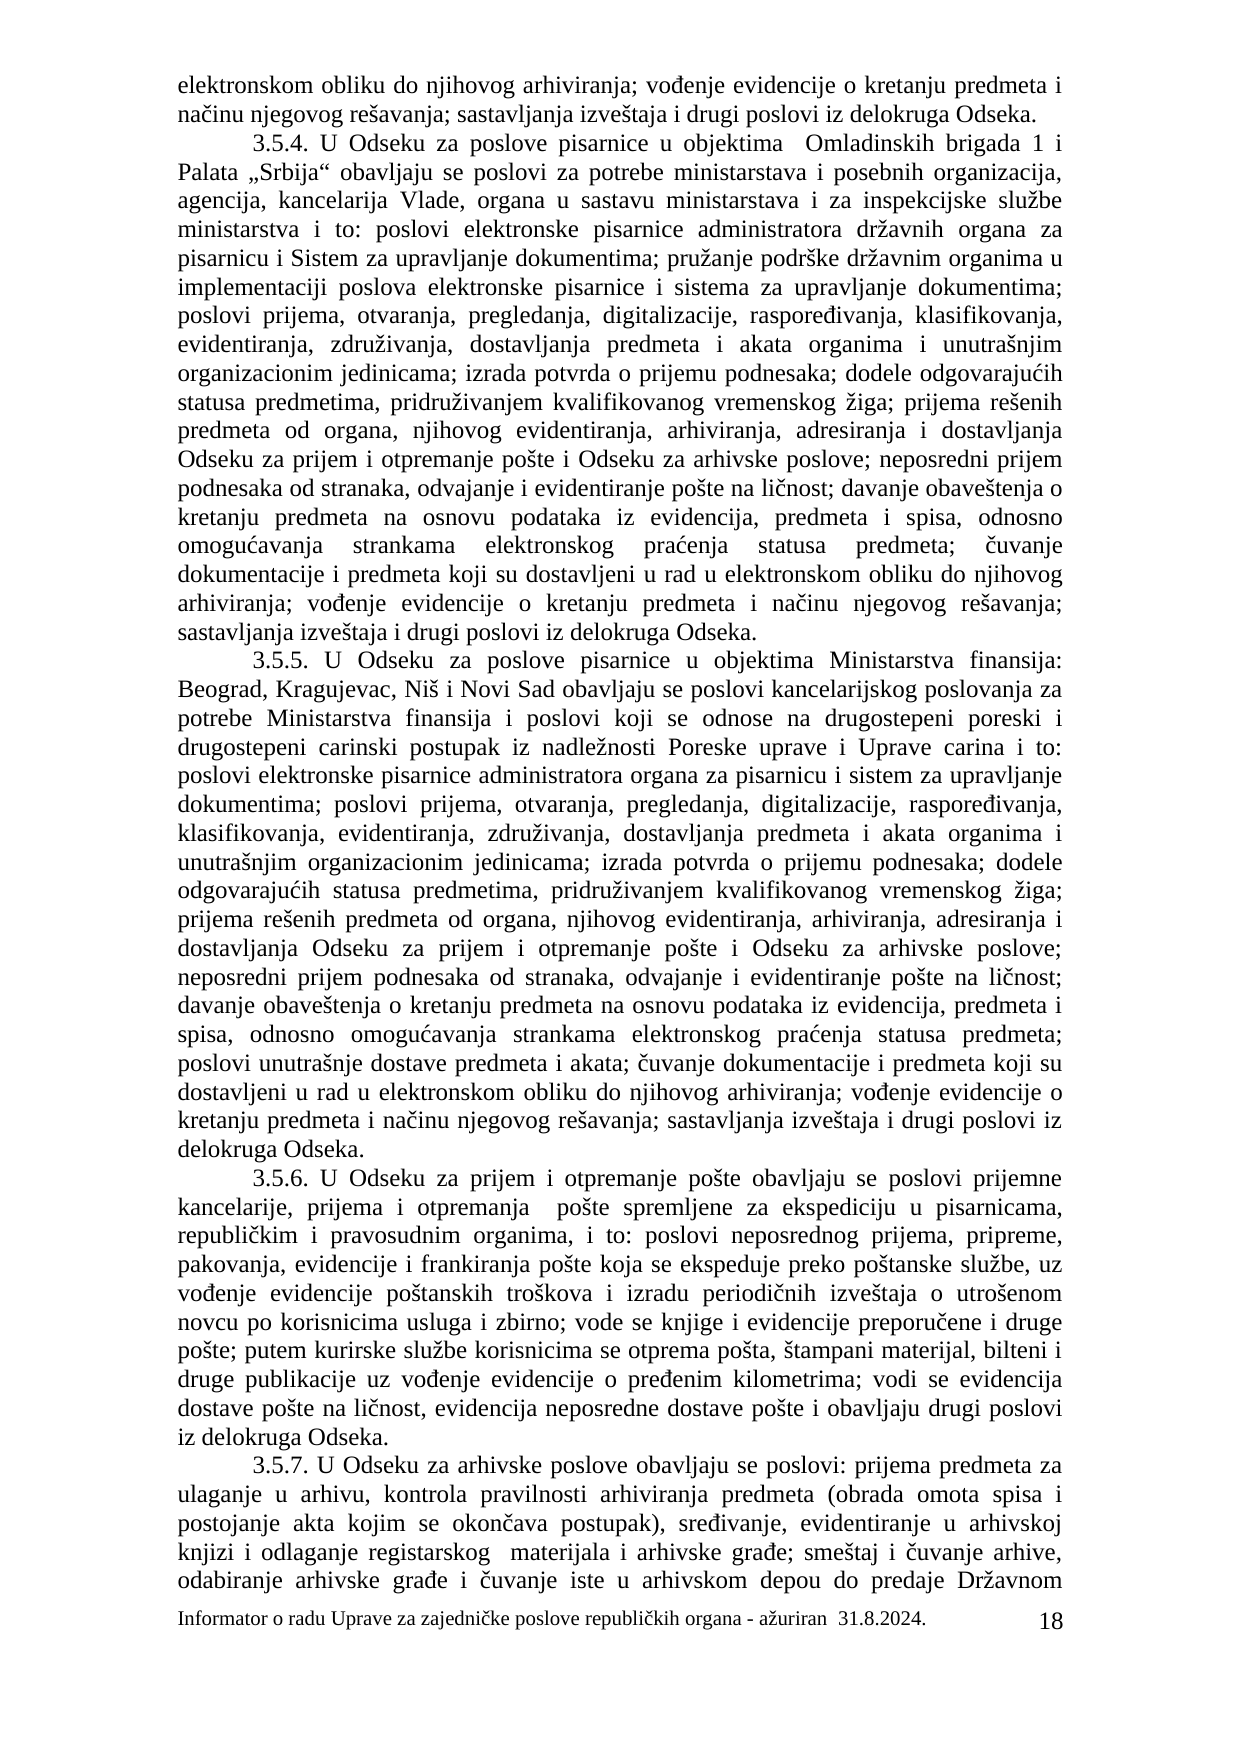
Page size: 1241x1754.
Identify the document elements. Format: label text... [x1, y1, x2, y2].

subtitle 3.5.6. U Odseku za prijem i otpremanje pošte obavljaju se poslovi prijemne kancelarije, prijema i otpremanja pošte spremljene za ekspediciju u pisarnicama, republičkim i pravosudnim organima, i to: poslovi neposrednog prijema, pripreme, pakovanja, evidencije i frankiranja pošte koja se ekspeduje preko poštanske službe, uz vođenje evidencije poštanskih troškova i izradu periodičnih izveštaja o utrošenom novcu po korisnicima usluga i zbirno; vode se knjige i evidencije preporučene i druge pošte; putem kurirske službe korisnicima se otprema pošta, štampani materijal, bilteni i druge publikacije uz vođenje evidencije o pređenim kilometrima; vodi se evidencija dostave pošte na ličnost, evidencija neposredne dostave pošte i obavljaju drugi poslovi iz delokruga Odseka. [177, 1163, 1063, 1450]
subtitle 3.5.4. U Odseku za poslove pisarnice u objektima Omladinskih brigada 1 i Palata „Srbija“ obavljaju se poslovi za potrebe ministarstava i posebnih organizacija, agencija, kancelarija Vlade, organa u sastavu ministarstava i za inspekcijske službe ministarstva i to: poslovi elektronske pisarnice administratora državnih organa za pisarnicu i Sistem za upravljanje dokumentima; pružanje podrške državnim organima u implementaciji poslova elektronske pisarnice i sistema za upravljanje dokumentima; poslovi prijema, otvaranja, pregledanja, digitalizacije, raspoređivanja, klasifikovanja, evidentiranja, združivanja, dostavljanja predmeta i akata organima i unutrašnjim organizacionim jedinicama; izrada potvrda o prijemu podnesaka; dodele odgovarajućih statusa predmetima, pridruživanjem kvalifikovanog vremenskog žiga; prijema rešenih predmeta od organa, njihovog evidentiranja, arhiviranja, adresiranja i dostavljanja Odseku za prijem i otpremanje pošte i Odseku za arhivske poslove; neposredni prijem podnesaka od stranaka, odvajanje i evidentiranje pošte na ličnost; davanje obaveštenja o kretanju predmeta na osnovu podataka iz evidencija, predmeta i spisa, odnosno omogućavanja strankama elektronskog praćenja statusa predmeta; čuvanje dokumentacije i predmeta koji su dostavljeni u rad u elektronskom obliku do njihovog arhiviranja; vođenje evidencije o kretanju predmeta i načinu njegovog rešavanja; sastavljanja izveštaja i drugi poslovi iz delokruga Odseka. [177, 128, 1063, 645]
subtitle 3.5.5. U Odseku za poslove pisarnice u objektima Ministarstva finansija: Beograd, Kragujevac, Niš i Novi Sad obavljaju se poslovi kancelarijskog poslovanja za potrebe Ministarstva finansija i poslovi koji se odnose na drugostepeni poreski i drugostepeni carinski postupak iz nadležnosti Poreske uprave i Uprave carina i to: poslovi elektronske pisarnice administratora organa za pisarnicu i sistem za upravljanje dokumentima; poslovi prijema, otvaranja, pregledanja, digitalizacije, raspoređivanja, klasifikovanja, evidentiranja, združivanja, dostavljanja predmeta i akata organima i unutrašnjim organizacionim jedinicama; izrada potvrda o prijemu podnesaka; dodele odgovarajućih statusa predmetima, pridruživanjem kvalifikovanog vremenskog žiga; prijema rešenih predmeta od organa, njihovog evidentiranja, arhiviranja, adresiranja i dostavljanja Odseku za prijem i otpremanje pošte i Odseku za arhivske poslove; neposredni prijem podnesaka od stranaka, odvajanje i evidentiranje pošte na ličnost; davanje obaveštenja o kretanju predmeta na osnovu podataka iz evidencija, predmeta i spisa, odnosno omogućavanja strankama elektronskog praćenja statusa predmeta; poslovi unutrašnje dostave predmeta i akata; čuvanje dokumentacije i predmeta koji su dostavljeni u rad u elektronskom obliku do njihovog arhiviranja; vođenje evidencije o kretanju predmeta i načinu njegovog rešavanja; sastavljanja izveštaja i drugi poslovi iz delokruga Odseka. [177, 645, 1063, 1163]
subtitle 3.5.7. U Odseku za arhivske poslove obavljaju se poslovi: prijema predmeta za ulaganje u arhivu, kontrola pravilnosti arhiviranja predmeta (obrada omota spisa i postojanje akta kojim se okončava postupak), sređivanje, evidentiranje u arhivskoj knjizi i odlaganje registarskog materijala i arhivske građe; smeštaj i čuvanje arhive, odabiranje arhivske građe i čuvanje iste u arhivskom depou do predaje Državnom [177, 1450, 1063, 1594]
subtitle elektronskom obliku do njihovog arhiviranja; vođenje evidencije o kretanju predmeta i načinu njegovog rešavanja; sastavljanja izveštaja i drugi poslovi iz delokruga Odseka. [177, 70, 1063, 128]
